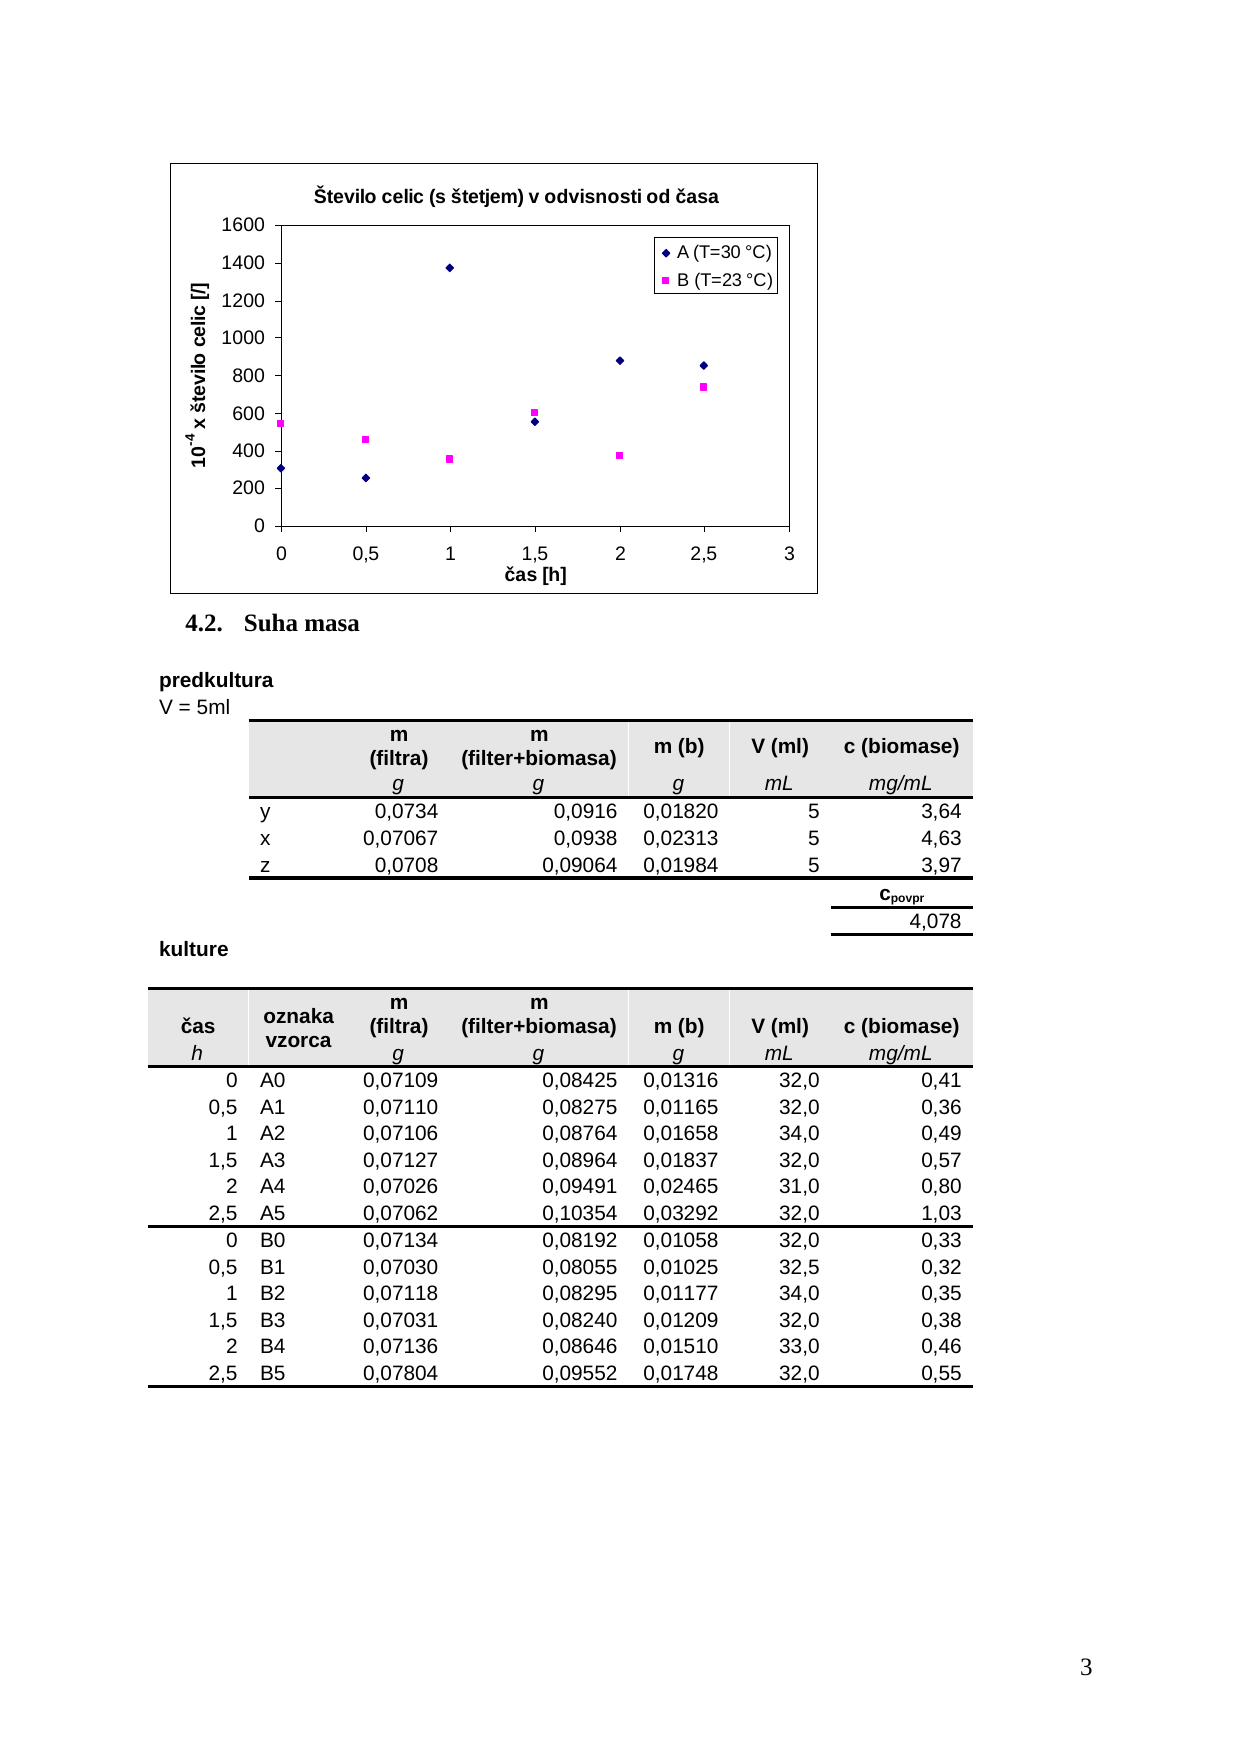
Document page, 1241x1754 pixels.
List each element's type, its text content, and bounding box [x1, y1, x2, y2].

table_cell [348, 960, 449, 987]
table_cell 3,64 [831, 799, 973, 823]
table_cell [449, 933, 628, 960]
table_cell 0,03292 [629, 1198, 729, 1225]
table_header [629, 666, 729, 692]
table_cell [831, 692, 973, 719]
table_cell g [348, 770, 449, 796]
table_cell oznaka vzorca [249, 990, 348, 1065]
table_cell 2 [148, 1172, 248, 1198]
table_cell 5 [730, 823, 831, 850]
table_cell [148, 770, 248, 796]
table_cell 32,5 [730, 1252, 831, 1278]
table_cell B5 [249, 1358, 348, 1385]
table_cell [629, 880, 729, 906]
table_cell 0,08240 [449, 1305, 628, 1332]
table_cell 0,08055 [449, 1252, 628, 1278]
table_cell 0,07134 [348, 1228, 449, 1252]
table_cell 0,01984 [629, 850, 729, 876]
table_cell 0,07109 [348, 1068, 449, 1092]
table_cell 0,07136 [348, 1332, 449, 1358]
table_cell [449, 906, 628, 933]
table_header [348, 666, 449, 692]
table_cell 32,0 [730, 1145, 831, 1172]
table_cell m (b) [629, 722, 729, 770]
table_cell [831, 960, 973, 987]
table_cell 4,63 [831, 823, 973, 850]
table_header [831, 666, 973, 692]
table_cell 0,5 [148, 1092, 248, 1119]
table_cell 0,33 [831, 1228, 973, 1252]
table_cell 0,32 [831, 1252, 973, 1278]
table_cell 0,02313 [629, 823, 729, 850]
table_cell 1 [148, 1119, 248, 1145]
table_cell 0,07127 [348, 1145, 449, 1172]
table_cell 0,02465 [629, 1172, 729, 1198]
table_cell 0,01837 [629, 1145, 729, 1172]
table_cell x [249, 823, 348, 850]
table_cell g [629, 1038, 729, 1065]
table_cell [249, 933, 348, 960]
table_cell [629, 960, 729, 987]
table_cell h [148, 1038, 248, 1065]
table_cell 32,0 [730, 1198, 831, 1225]
table_cell V (ml) [730, 722, 831, 770]
table_cell [348, 880, 449, 906]
table_cell [449, 692, 628, 719]
table_cell čas [148, 990, 248, 1038]
table_cell 0,0708 [348, 850, 449, 876]
table_cell z [249, 850, 348, 876]
table_cell [148, 906, 248, 933]
table_cell B2 [249, 1279, 348, 1305]
table_cell [730, 960, 831, 987]
table_cell [249, 880, 348, 906]
table_cell 0,49 [831, 1119, 973, 1145]
table_cell 0,0916 [449, 799, 628, 823]
table_cell [449, 880, 628, 906]
table_cell 0,08192 [449, 1228, 628, 1252]
table_cell 0,01209 [629, 1305, 729, 1332]
table_cell 5 [730, 799, 831, 823]
table_cell A0 [249, 1068, 348, 1092]
table_cell 0,01658 [629, 1119, 729, 1145]
table_cell 1,03 [831, 1198, 973, 1225]
table_cell [629, 906, 729, 933]
table_cell 0,08295 [449, 1279, 628, 1305]
table_cell 0,07804 [348, 1358, 449, 1385]
table_cell 0,01025 [629, 1252, 729, 1278]
table_cell 0,09552 [449, 1358, 628, 1385]
table_cell g [348, 1038, 449, 1065]
table_cell mL [730, 1038, 831, 1065]
table_cell A4 [249, 1172, 348, 1198]
table_cell 0,0734 [348, 799, 449, 823]
table_cell [629, 692, 729, 719]
table_cell 4,078 [831, 909, 973, 933]
table_header [449, 666, 628, 692]
table_cell m (filtra) [348, 990, 449, 1038]
table_cell V (ml) [730, 990, 831, 1038]
table_cell 1,5 [148, 1145, 248, 1172]
table_cell [831, 936, 973, 960]
table_cell 0,01820 [629, 799, 729, 823]
table_cell g [449, 770, 628, 796]
table_cell V = 5ml [148, 692, 248, 719]
table_cell 2 [148, 1332, 248, 1358]
table_cell 0,41 [831, 1068, 973, 1092]
table_cell m (b) [629, 990, 729, 1038]
table_cell [629, 933, 729, 960]
table_cell 0,09491 [449, 1172, 628, 1198]
table_cell [348, 906, 449, 933]
table_cell A5 [249, 1198, 348, 1225]
table_cell 0,07026 [348, 1172, 449, 1198]
table_cell 2,5 [148, 1198, 248, 1225]
table_cell 0,07030 [348, 1252, 449, 1278]
table_cell 32,0 [730, 1092, 831, 1119]
table_cell kulture [148, 933, 248, 960]
table_cell [348, 933, 449, 960]
table_cell m (filtra) [348, 722, 449, 770]
table_cell [148, 876, 248, 906]
table_cell 0,07110 [348, 1092, 449, 1119]
table_cell B0 [249, 1228, 348, 1252]
table_cell [148, 719, 248, 770]
table_cell 0,55 [831, 1358, 973, 1385]
table_cell 0,01058 [629, 1228, 729, 1252]
table_cell 0,09064 [449, 850, 628, 876]
table_cell 32,0 [730, 1068, 831, 1092]
table_cell 0,01748 [629, 1358, 729, 1385]
table_cell m (filter+biomasa) [449, 990, 628, 1038]
table_cell 0 [148, 1228, 248, 1252]
table_cell 34,0 [730, 1119, 831, 1145]
table_cell 0,01316 [629, 1068, 729, 1092]
table_cell [449, 960, 628, 987]
table_cell B4 [249, 1332, 348, 1358]
table_cell 0,08646 [449, 1332, 628, 1358]
table_cell A2 [249, 1119, 348, 1145]
table_cell 0,07031 [348, 1305, 449, 1332]
table_cell y [249, 799, 348, 823]
table_cell 0,01165 [629, 1092, 729, 1119]
table_cell [730, 880, 831, 906]
table_cell [730, 906, 831, 933]
table_cell 0,07067 [348, 823, 449, 850]
table_cell B3 [249, 1305, 348, 1332]
table_cell 0,01177 [629, 1279, 729, 1305]
table_cell [249, 770, 348, 796]
table_cell 33,0 [730, 1332, 831, 1358]
table_cell 0,08425 [449, 1068, 628, 1092]
table_cell c (biomase) [831, 990, 973, 1038]
table_cell c (biomase) [831, 722, 973, 770]
table_cell mg/mL [831, 1038, 973, 1065]
table_cell 0,36 [831, 1092, 973, 1119]
list Suha masa [185, 608, 1093, 637]
table_cell B1 [249, 1252, 348, 1278]
table_header [730, 666, 831, 692]
table_cell [148, 796, 248, 823]
table_cell 0,08964 [449, 1145, 628, 1172]
table_cell 0,38 [831, 1305, 973, 1332]
table_cell 0,35 [831, 1279, 973, 1305]
table_cell mL [730, 770, 831, 796]
table_cell [730, 692, 831, 719]
table_cell 5 [730, 850, 831, 876]
table_cell [148, 850, 248, 876]
table_cell mg/mL [831, 770, 973, 796]
table_cell [348, 692, 449, 719]
table_cell 0,80 [831, 1172, 973, 1198]
table_cell [249, 960, 348, 987]
table_cell A1 [249, 1092, 348, 1119]
table_cell 34,0 [730, 1279, 831, 1305]
table_cell cpovpr [831, 880, 973, 906]
table_cell 0 [148, 1068, 248, 1092]
table_cell 0,01510 [629, 1332, 729, 1358]
table_cell [730, 933, 831, 960]
table_cell [249, 692, 348, 719]
table_cell 0,0938 [449, 823, 628, 850]
table_cell 0,08275 [449, 1092, 628, 1119]
table_cell 0,5 [148, 1252, 248, 1278]
table_cell 32,0 [730, 1305, 831, 1332]
table_cell g [449, 1038, 628, 1065]
table_cell 2,5 [148, 1358, 248, 1385]
table_cell [148, 823, 248, 850]
table_header predkultura [148, 666, 348, 692]
table_cell m (filter+biomasa) [449, 722, 628, 770]
table_cell 0,07062 [348, 1198, 449, 1225]
table_cell 31,0 [730, 1172, 831, 1198]
table_cell 32,0 [730, 1358, 831, 1385]
table_cell 0,07106 [348, 1119, 449, 1145]
table_cell 3,97 [831, 850, 973, 876]
table_cell 32,0 [730, 1228, 831, 1252]
table_cell 1,5 [148, 1305, 248, 1332]
table_cell 0,10354 [449, 1198, 628, 1225]
table_cell 0,57 [831, 1145, 973, 1172]
table_cell [249, 906, 348, 933]
table_cell 1 [148, 1279, 248, 1305]
table_cell [249, 722, 348, 770]
table_cell g [629, 770, 729, 796]
table_cell A3 [249, 1145, 348, 1172]
table_cell 0,08764 [449, 1119, 628, 1145]
table_cell 0,46 [831, 1332, 973, 1358]
table_cell [148, 960, 248, 987]
table_cell 0,07118 [348, 1279, 449, 1305]
